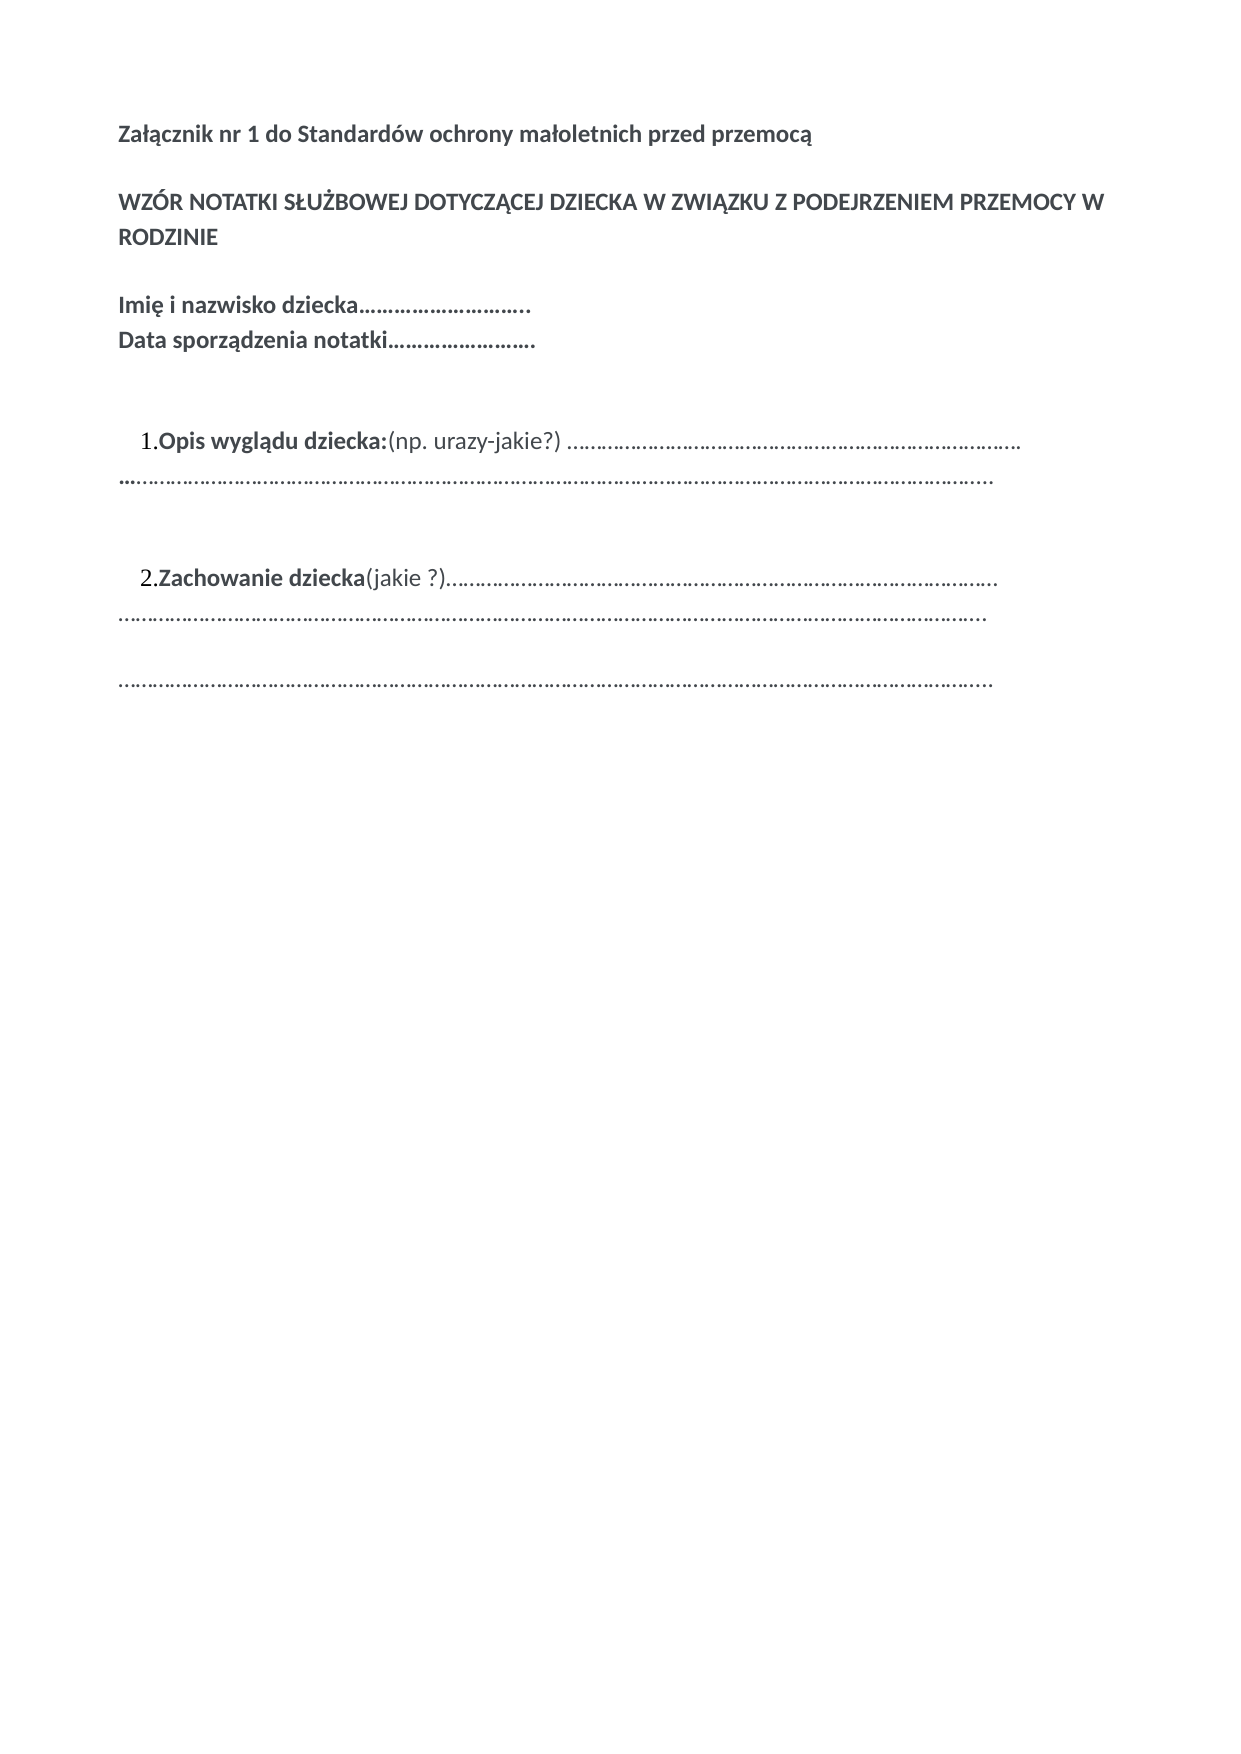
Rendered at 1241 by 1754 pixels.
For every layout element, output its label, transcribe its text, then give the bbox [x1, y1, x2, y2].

text …………………………………………………………………………………………………………………………………….. [118, 460, 1122, 491]
text WZÓR NOTATKI SŁUŻBOWEJ DOTYCZĄCEJ DZIECKA W ZWIĄZKU Z PODEJRZENIEM PRZEMOCY W RODZINIE [118, 186, 1122, 252]
text Imię i nazwisko dziecka……………………….. [118, 289, 1122, 320]
list Opis wyglądu dziecka:(np. urazy-jakie?) ……………………………………………………………………. [118, 425, 1122, 456]
list Zachowanie dziecka(jakie ?)…………………………………………………………………………………… [118, 562, 1122, 592]
text Data sporządzenia notatki……………………. [118, 324, 1122, 355]
text ……………………………………………………………………………………………………………………………………. [118, 597, 1122, 627]
text …………………………………………………………………………………………………………………………………….. [118, 663, 1122, 693]
text Załącznik nr 1 do Standardów ochrony małoletnich przed przemocą [118, 118, 1122, 149]
